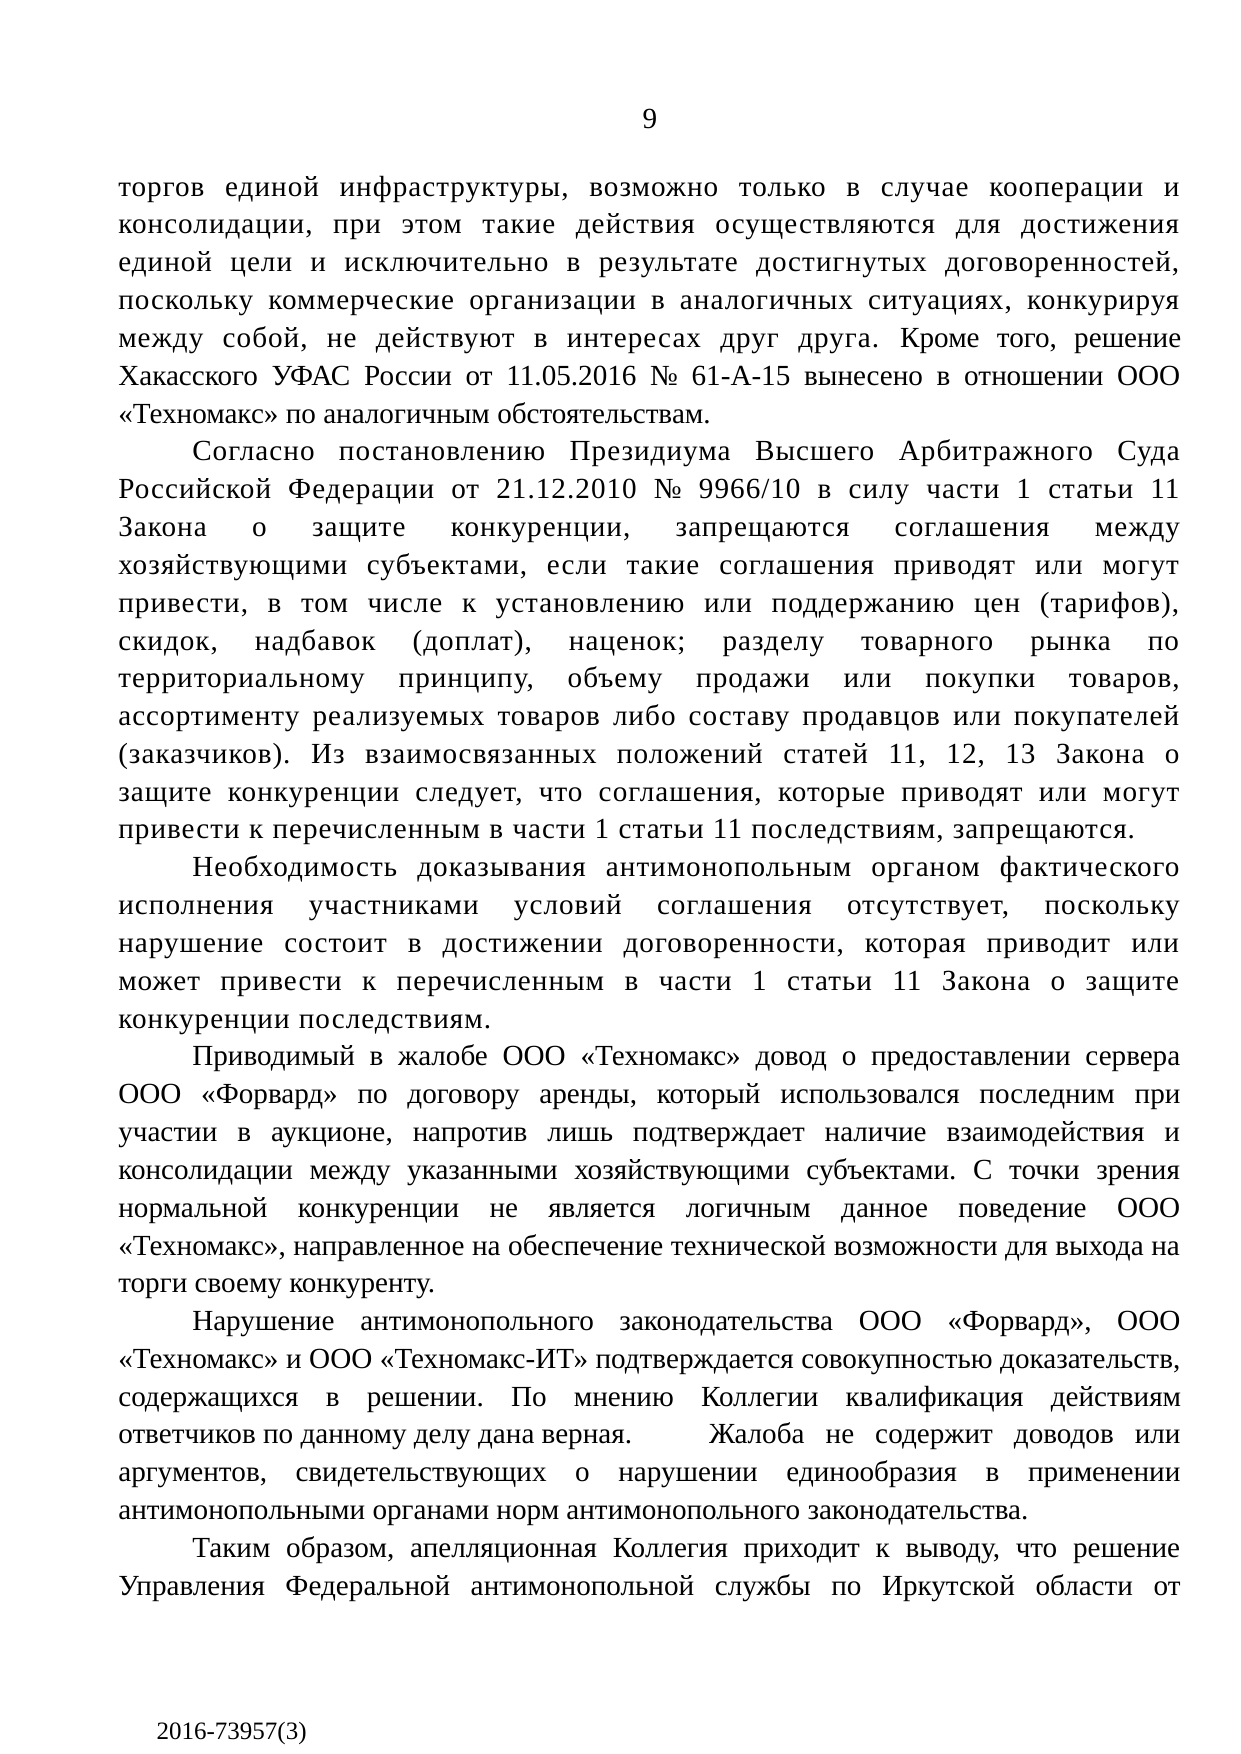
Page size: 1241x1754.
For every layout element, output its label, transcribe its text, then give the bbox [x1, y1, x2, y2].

text Согласно постановлению Президиума Высшего Арбитражного Суда Российской Федерации от 21.12.2010 № 9966/10 в силу части 1 статьи 11 Закона о защите конкуренции, запрещаются соглашения между хозяйствующими субъектами, если такие соглашения приводят или могут привести, в том числе к установлению или поддержанию цен (тарифов), скидок, надбавок (доплат), наценок; разделу товарного рынка по территориальному принципу, объему продажи или покупки товаров, ассортименту реализуемых товаров либо составу продавцов или покупателей (заказчиков). Из взаимосвязанных положений статей 11, 12, 13 Закона о защите конкуренции следует, что соглашения, которые приводят или могут привести к перечисленным в части 1 статьи 11 последствиям, запрещаются. [118, 429, 1181, 845]
list торгов единой инфраструктуры, возможно только в случае кооперации и консолидации, при этом такие действия осуществляются для достижения единой цели и исключительно в результате достигнутых договоренностей, поскольку коммерческие организации в аналогичных ситуациях, конкурируя между собой, не действуют в интересах друг друга. Кроме того, решение Хакасского УФАС России от 11.05.2016 № 61-А-15 вынесено в отношении ООО «Техномакс» по аналогичным обстоятельствам. [118, 164, 1181, 429]
text Необходимость доказывания антимонопольным органом фактического исполнения участниками условий соглашения отсутствует, поскольку нарушение состоит в достижении договоренности, которая приводит или может привести к перечисленным в части 1 статьи 11 Закона о защите конкуренции последствиям. [118, 845, 1181, 1034]
text Нарушение антимонопольного законодательства ООО «Форвард», ООО «Техномакс» и ООО «Техномакс-ИТ» подтверждается совокупностью доказательств, содержащихся в решении. По мнению Коллегии квалификация действиям ответчиков по данному делу дана верная. Жалоба не содержит доводов или аргументов, свидетельствующих о нарушении единообразия в применении антимонопольными органами норм антимонопольного законодательства. [118, 1299, 1181, 1526]
text Приводимый в жалобе ООО «Техномакс» довод о предоставлении сервера ООО «Форвард» по договору аренды, который использовался последним при участии в аукционе, напротив лишь подтверждает наличие взаимодействия и консолидации между указанными хозяйствующими субъектами. С точки зрения нормальной конкуренции не является логичным данное поведение ООО «Техномакс», направленное на обеспечение технической возможности для выхода на торги своему конкуренту. [118, 1034, 1181, 1299]
text Таким образом, апелляционная Коллегия приходит к выводу, что решение Управления Федеральной антимонопольной службы по Иркутской области от [118, 1526, 1181, 1601]
